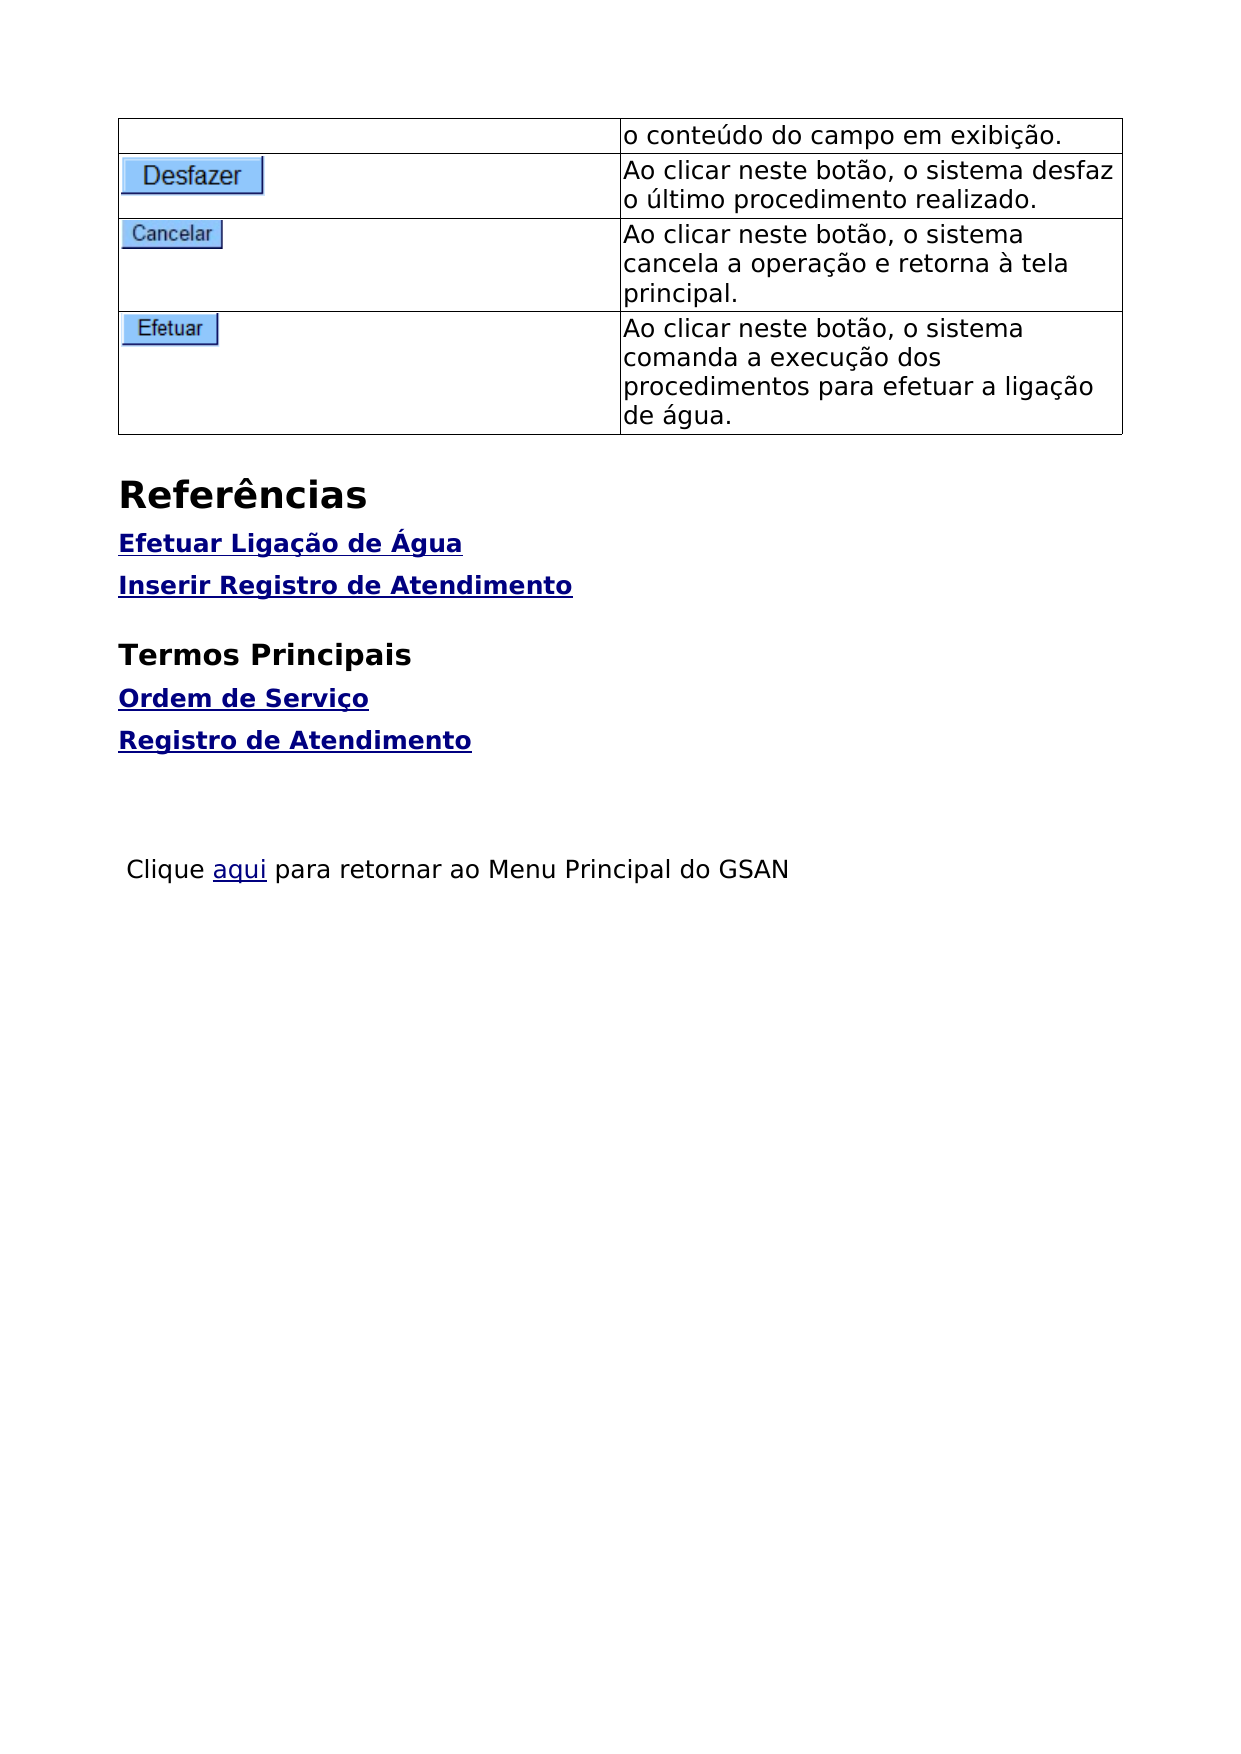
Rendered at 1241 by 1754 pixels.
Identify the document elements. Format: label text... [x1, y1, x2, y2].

table_cell o conteúdo do campo em exibição. [621, 119, 1122, 153]
picture [121, 156, 265, 196]
subtitle Referências [118, 473, 1122, 517]
text Ordem de Serviço [118, 684, 1122, 713]
text Clique aqui para retornar ao Menu Principal do GSAN [118, 768, 1122, 884]
table_cell Ao clicar neste botão, o sistema cancela a operação e retorna à tela principal. [621, 219, 1122, 311]
text Efetuar Ligação de Água [118, 529, 1122, 559]
picture [121, 220, 223, 249]
subtitle Termos Principais [118, 638, 1122, 672]
text Inserir Registro de Atendimento [118, 571, 1122, 600]
table_cell [119, 154, 620, 217]
table_cell [119, 119, 620, 153]
table_cell [119, 312, 620, 433]
table_cell Ao clicar neste botão, o sistema desfaz o último procedimento realizado. [621, 154, 1122, 217]
text Registro de Atendimento [118, 726, 1122, 755]
picture [121, 313, 220, 347]
table_cell Ao clicar neste botão, o sistema comanda a execução dos procedimentos para efetuar a ligação de água. [621, 312, 1122, 433]
table_cell [119, 219, 620, 311]
